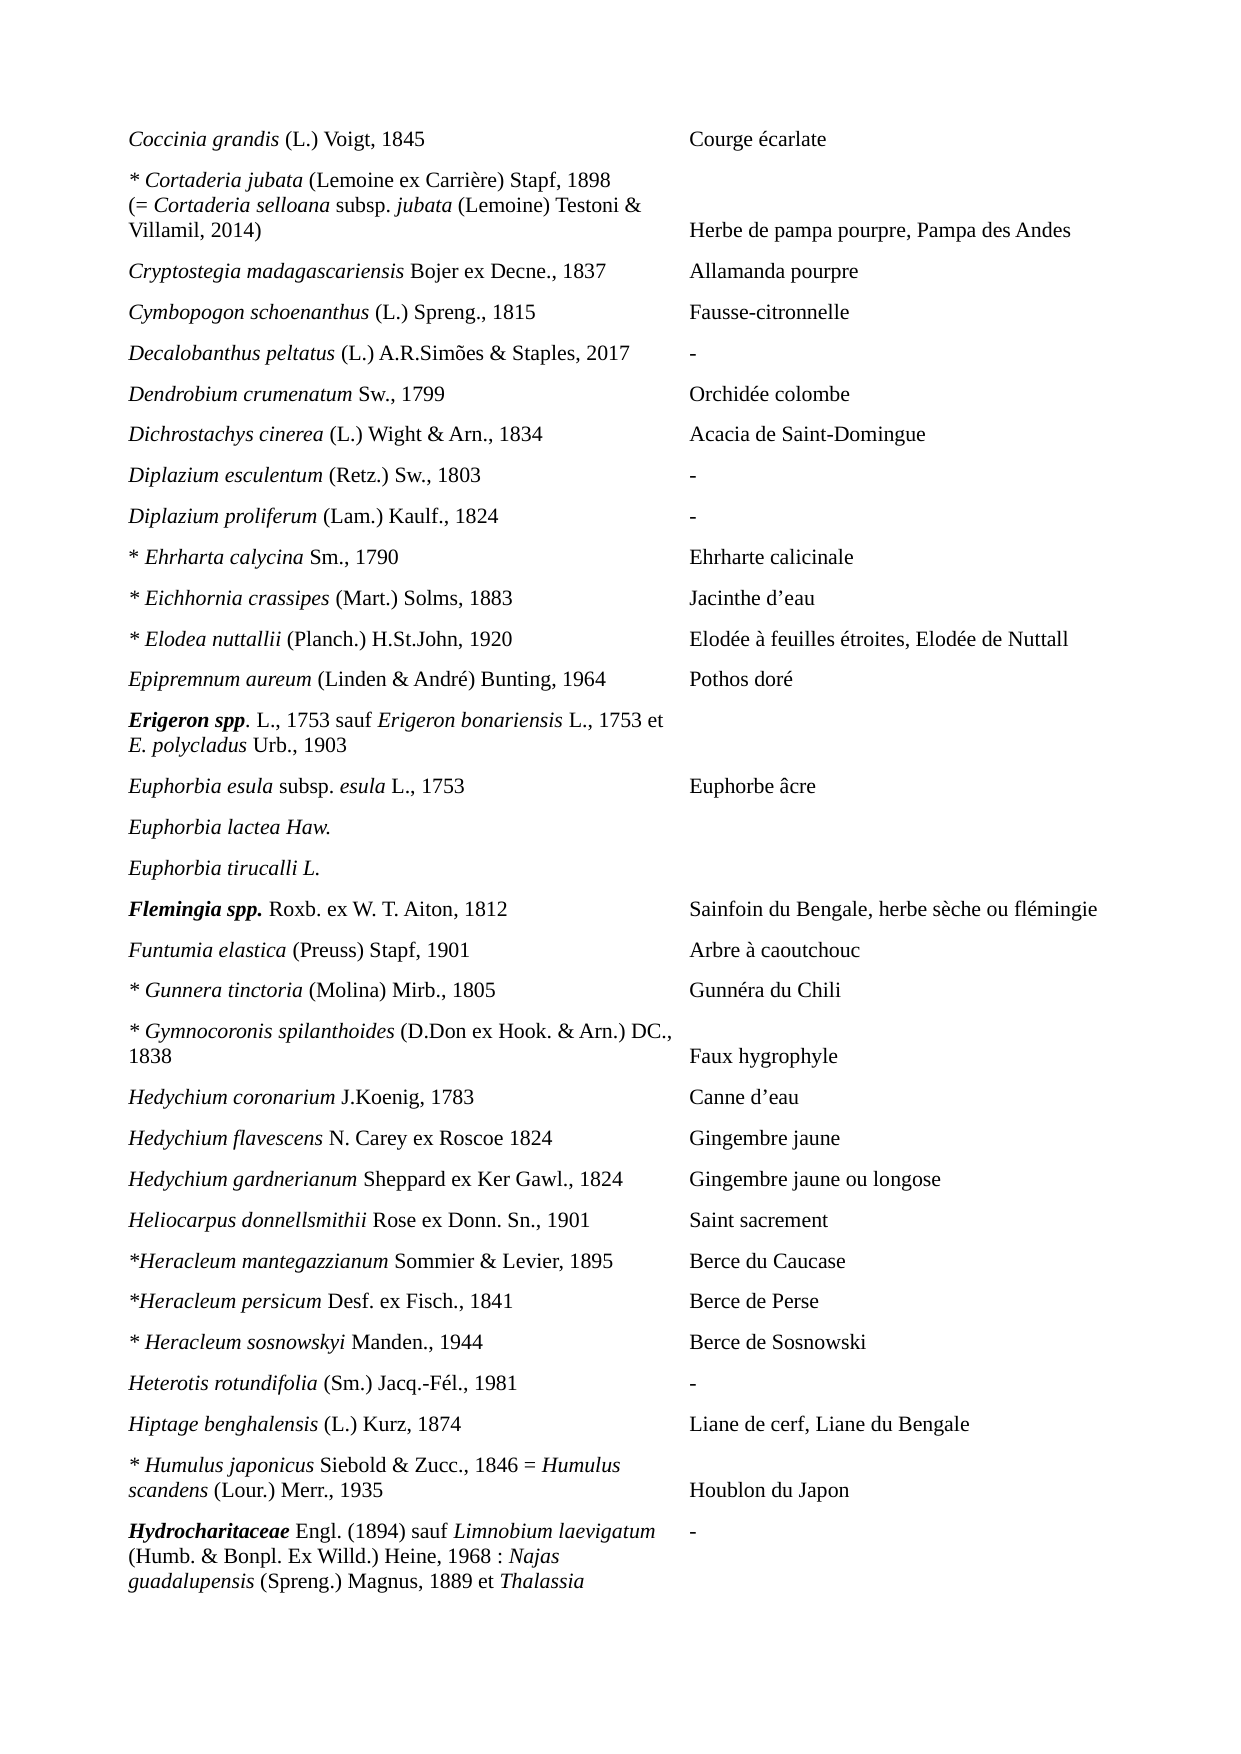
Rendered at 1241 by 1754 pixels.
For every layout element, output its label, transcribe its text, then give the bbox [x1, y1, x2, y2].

table_cell Coccinia grandis (L.) Voigt, 1845 [120, 118, 681, 159]
table_cell Fausse-citronnelle [681, 291, 1152, 332]
table_cell Heliocarpus donnellsmithii Rose ex Donn. Sn., 1901 [120, 1199, 681, 1240]
table_cell Liane de cerf, Liane du Bengale [681, 1403, 1152, 1444]
table_cell Allamanda pourpre [681, 250, 1152, 291]
table_cell Arbre à caoutchouc [681, 929, 1152, 969]
table_cell Faux hygrophyle [681, 1010, 1152, 1076]
table_cell Berce du Caucase [681, 1240, 1152, 1281]
table_cell Erigeron spp. L., 1753 sauf Erigeron bonariensis L., 1753 et E. polycladus Urb., 1903 [120, 699, 681, 765]
table_cell * Cortaderia jubata (Lemoine ex Carrière) Stapf, 1898 (= Cortaderia selloana subsp. jubata (Lemoine) Testoni & Villamil, 2014) [120, 159, 681, 250]
table_cell [681, 806, 1152, 847]
table_cell Ehrharte calicinale [681, 536, 1152, 577]
table_cell Funtumia elastica (Preuss) Stapf, 1901 [120, 929, 681, 969]
table_cell Epipremnum aureum (Linden & André) Bunting, 1964 [120, 659, 681, 699]
table_cell Diplazium esculentum (Retz.) Sw., 1803 [120, 454, 681, 495]
table_cell - [681, 332, 1152, 373]
table_cell * Eichhornia crassipes (Mart.) Solms, 1883 [120, 577, 681, 618]
table_cell Flemingia spp. Roxb. ex W. T. Aiton, 1812 [120, 888, 681, 929]
table_cell Berce de Perse [681, 1281, 1152, 1321]
table_cell Diplazium proliferum (Lam.) Kaulf., 1824 [120, 495, 681, 536]
table_cell *Heracleum mantegazzianum Sommier & Levier, 1895 [120, 1240, 681, 1281]
table_cell Cryptostegia madagascariensis Bojer ex Decne., 1837 [120, 250, 681, 291]
table_cell Elodée à feuilles étroites, Elodée de Nuttall [681, 618, 1152, 658]
table_cell Heterotis rotundifolia (Sm.) Jacq.-Fél., 1981 [120, 1362, 681, 1403]
table_cell [681, 699, 1152, 765]
table_cell Euphorbia lactea Haw. [120, 806, 681, 847]
table_cell *Heracleum persicum Desf. ex Fisch., 1841 [120, 1281, 681, 1321]
table_cell Herbe de pampa pourpre, Pampa des Andes [681, 159, 1152, 250]
table_cell Orchidée colombe [681, 373, 1152, 413]
table_cell Cymbopogon schoenanthus (L.) Spreng., 1815 [120, 291, 681, 332]
table_cell Euphorbia tirucalli L. [120, 847, 681, 888]
table_cell Hiptage benghalensis (L.) Kurz, 1874 [120, 1403, 681, 1444]
table_cell Saint sacrement [681, 1199, 1152, 1240]
table_cell Canne d’eau [681, 1076, 1152, 1117]
table_cell Hedychium flavescens N. Carey ex Roscoe 1824 [120, 1117, 681, 1158]
table_cell Pothos doré [681, 659, 1152, 699]
table_cell Dichrostachys cinerea (L.) Wight & Arn., 1834 [120, 414, 681, 454]
table_cell * Humulus japonicus Siebold & Zucc., 1846 = Humulus scandens (Lour.) Merr., 1935 [120, 1444, 681, 1510]
table_cell Courge écarlate [681, 118, 1152, 159]
table_cell Euphorbe âcre [681, 765, 1152, 806]
table_cell Decalobanthus peltatus (L.) A.R.Simões & Staples, 2017 [120, 332, 681, 373]
table_cell * Ehrharta calycina Sm., 1790 [120, 536, 681, 577]
table_cell Euphorbia esula subsp. esula L., 1753 [120, 765, 681, 806]
table_cell Acacia de Saint-Domingue [681, 414, 1152, 454]
table_cell Hedychium coronarium J.Koenig, 1783 [120, 1076, 681, 1117]
table_cell * Gymnocoronis spilanthoides (D.Don ex Hook. & Arn.) DC., 1838 [120, 1010, 681, 1076]
table_cell [681, 847, 1152, 888]
table_cell - [681, 1510, 1152, 1601]
table_cell * Elodea nuttallii (Planch.) H.St.John, 1920 [120, 618, 681, 658]
table_cell - [681, 495, 1152, 536]
table_cell Gunnéra du Chili [681, 970, 1152, 1010]
table_cell * Gunnera tinctoria (Molina) Mirb., 1805 [120, 970, 681, 1010]
table_cell * Heracleum sosnowskyi Manden., 1944 [120, 1321, 681, 1362]
table_cell Sainfoin du Bengale, herbe sèche ou flémingie [681, 888, 1152, 929]
table_cell Hydrocharitaceae Engl. (1894) sauf Limnobium laevigatum (Humb. & Bonpl. Ex Willd.) Heine, 1968 : Najas guadalupensis (Spreng.) Magnus, 1889 et Thalassia [120, 1510, 681, 1601]
table_cell Jacinthe d’eau [681, 577, 1152, 618]
table_cell Gingembre jaune [681, 1117, 1152, 1158]
table_cell Berce de Sosnowski [681, 1321, 1152, 1362]
table_cell Houblon du Japon [681, 1444, 1152, 1510]
table_cell Dendrobium crumenatum Sw., 1799 [120, 373, 681, 413]
table_cell Gingembre jaune ou longose [681, 1158, 1152, 1199]
table_cell - [681, 454, 1152, 495]
table_cell Hedychium gardnerianum Sheppard ex Ker Gawl., 1824 [120, 1158, 681, 1199]
table_cell - [681, 1362, 1152, 1403]
